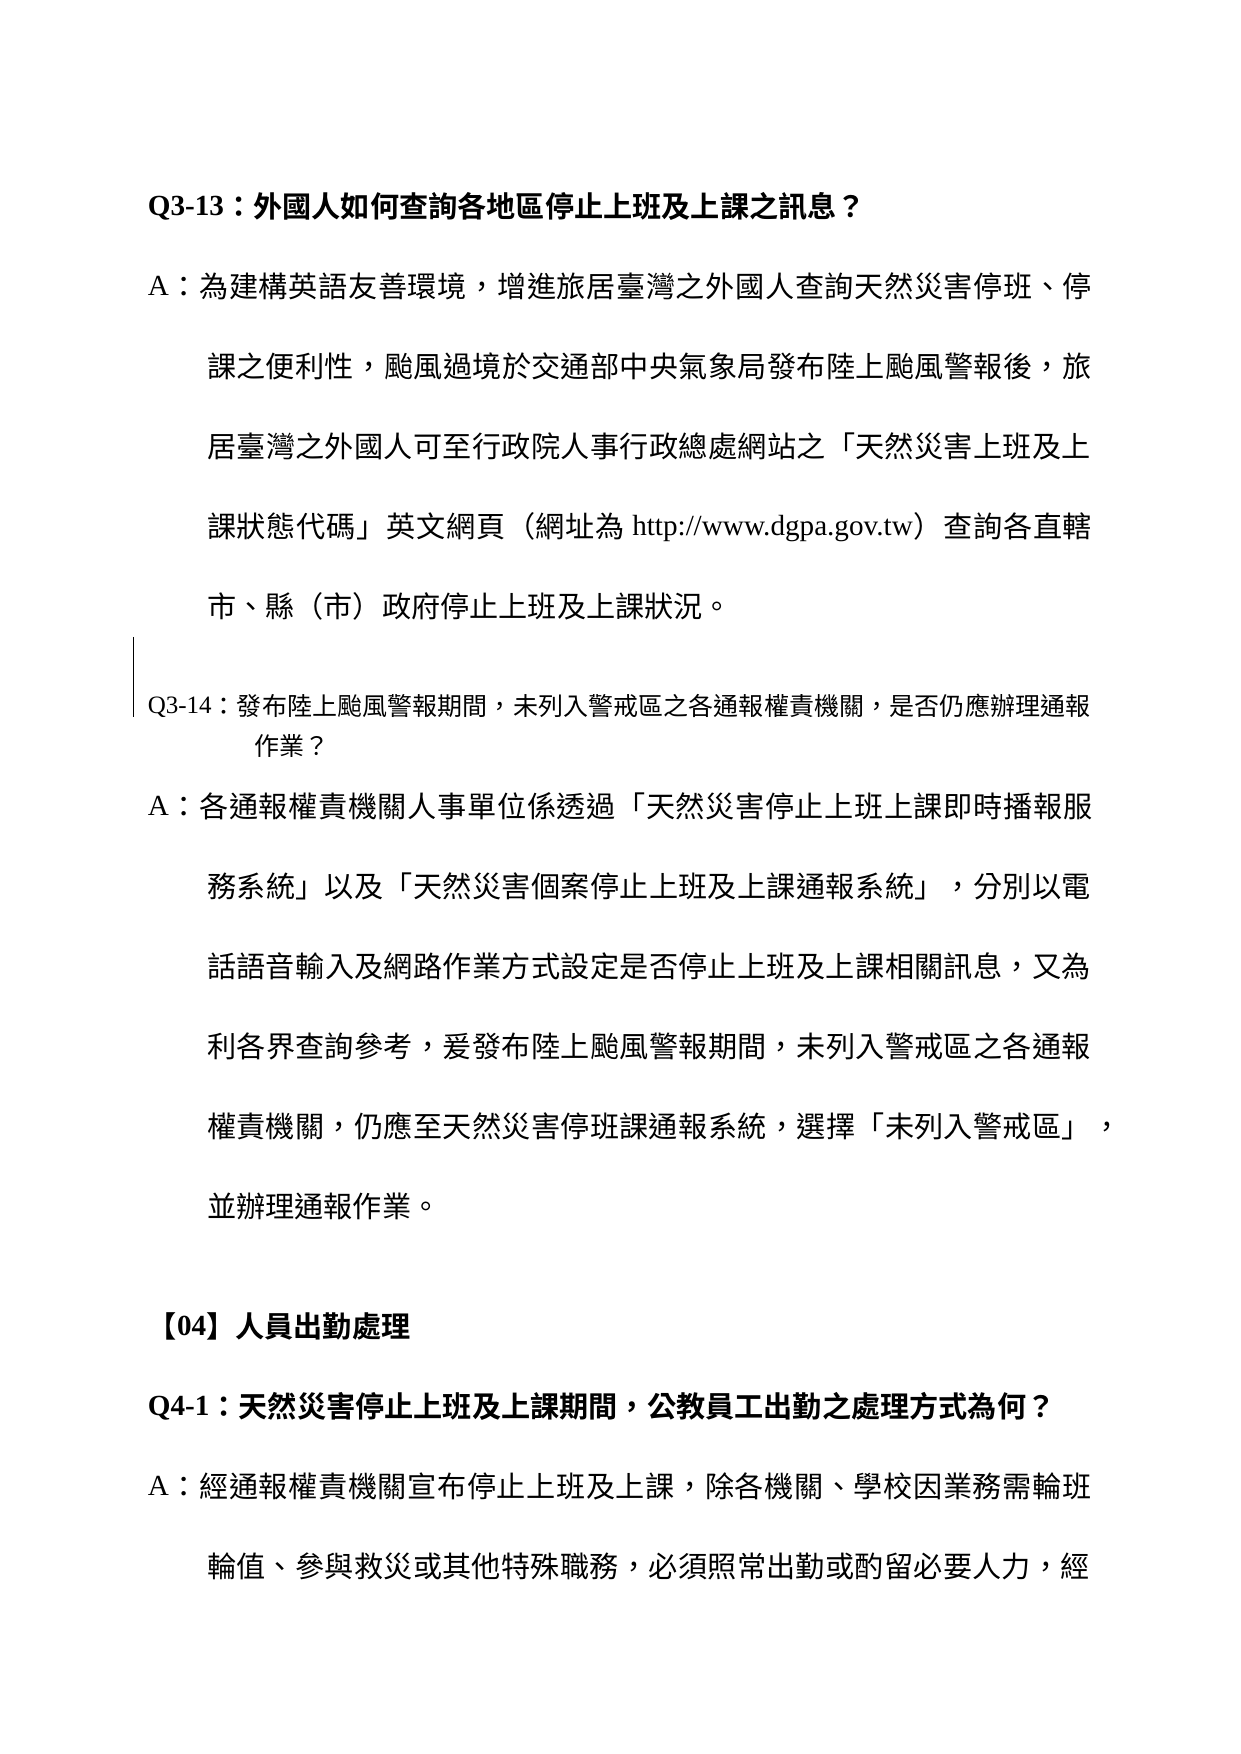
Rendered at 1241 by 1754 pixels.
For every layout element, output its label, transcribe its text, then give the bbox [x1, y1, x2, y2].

text 【04】人員出勤處理 [148, 1277, 1092, 1357]
text Q3-14：發布陸上颱風警報期間，未列入警戒區之各通報權責機關，是否仍應辦理通報作業？ [148, 637, 1092, 677]
text A：各通報權責機關人事單位係透過「天然災害停止上班上課即時播報服務系統」以及「天然災害個案停止上班及上課通報系統」，分別以電話語音輸入及網路作業方式設定是否停止上班及上課相關訊息，又為利各界查詢參考，爰發布陸上颱風警報期間，未列入警戒區之各通報權責機關，仍應至天然災害停班課通報系統，選擇「未列入警戒區」，並辦理通報作業。 [148, 757, 1092, 1237]
text A：為建構英語友善環境，增進旅居臺灣之外國人查詢天然災害停班、停課之便利性，颱風過境於交通部中央氣象局發布陸上颱風警報後，旅居臺灣之外國人可至行政院人事行政總處網站之「天然災害上班及上課狀態代碼」英文網頁（網址為http://www.dgpa.gov.tw）查詢各直轄市、縣（市）政府停止上班及上課狀況。 [148, 237, 1092, 637]
text Q4-1：天然災害停止上班及上課期間，公教員工出勤之處理方式為何？ [148, 1357, 1092, 1437]
text A：經通報權責機關宣布停止上班及上課，除各機關、學校因業務需輪班輪值、參與救災或其他特殊職務，必須照常出勤或酌留必要人力，經 [148, 1437, 1092, 1597]
text Q3-13：外國人如何查詢各地區停止上班及上課之訊息？ [148, 157, 1092, 237]
